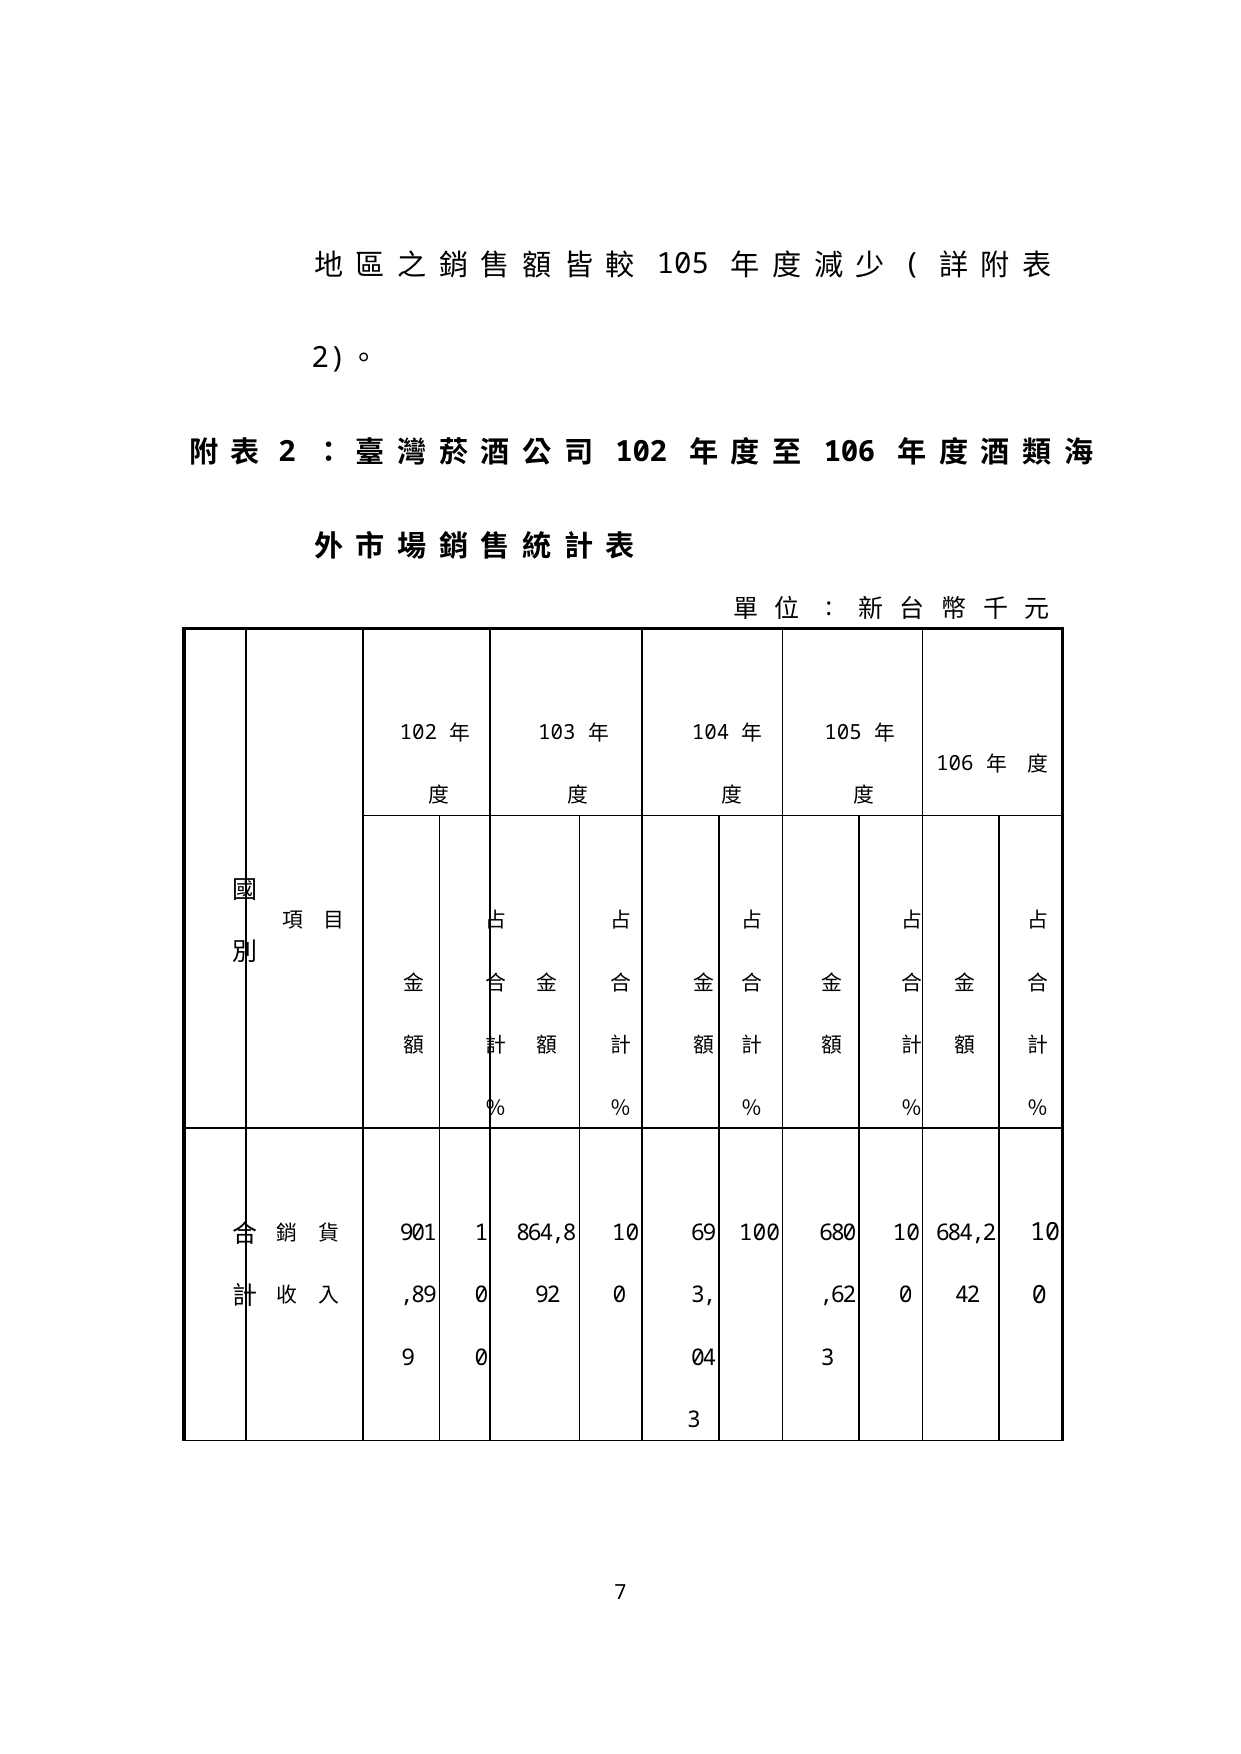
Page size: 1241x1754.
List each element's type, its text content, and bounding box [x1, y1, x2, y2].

table_cell 占合計％ [440, 816, 489, 1127]
table_cell 100 [1000, 1129, 1061, 1439]
table_header 國別 [186, 630, 245, 1127]
table_cell 100 [720, 1129, 782, 1439]
table_header 國別 [236, 880, 245, 897]
table_cell 合計 [186, 1129, 245, 1439]
text 酒類海外市場102年度至106年度銷貨收入分別為9億189萬9千元、8億6,489萬2千元、6億9,304萬3千元、6億8,062萬3千元及6億8,424萬2千元，自104年度起下降，迄106年度雖較105年度略增361萬9千元(增幅0.53%)，惟因銷貨成本增加705萬3千元，導致毛利仍較上年度減少343萬3千元。如就國別分析，106年度酒類銷售至美國地區3,751萬6千元，較105年度2,478萬3千元增加1,273萬3千元，增幅51.37%最高，而中國大陸、日本及歐洲等地區之銷售額皆較105年度減少(詳附表2)。 [271, 189, 1058, 377]
table_cell 金額 [491, 816, 579, 1127]
table_cell 金額 [364, 816, 439, 1127]
text 單位:新台幣千元 [183, 564, 1058, 627]
table_header 106年度 [923, 630, 1061, 814]
table_header 103年度 [491, 630, 641, 814]
table_cell 占合計％ [580, 816, 641, 1127]
table_cell 金額 [643, 816, 718, 1127]
table_header 104年度 [643, 630, 782, 814]
table_header 102年度 [364, 630, 489, 814]
table_cell 100 [580, 1129, 641, 1439]
table_cell 占合計％ [1000, 816, 1061, 1127]
table_cell 100 [860, 1129, 922, 1439]
table_header 105年度 [783, 630, 922, 814]
table_cell 金額 [783, 816, 858, 1127]
table_cell 占合計％ [860, 816, 922, 1127]
table_cell 占合計％ [720, 816, 782, 1127]
table_cell 901,899 [364, 1129, 439, 1439]
table_header 項目 [247, 630, 362, 1127]
table_cell 金額 [923, 816, 998, 1127]
table_cell 693,043 [643, 1129, 718, 1439]
table_cell 684,242 [923, 1129, 998, 1439]
table_cell 100 [440, 1129, 489, 1439]
text 附表2：臺灣菸酒公司102年度至106年度酒類海外市場銷售統計表 [183, 377, 1102, 564]
table_cell 銷貨收入 [247, 1129, 362, 1439]
table_cell 864,892 [491, 1129, 579, 1439]
table_cell 680,623 [783, 1129, 858, 1439]
